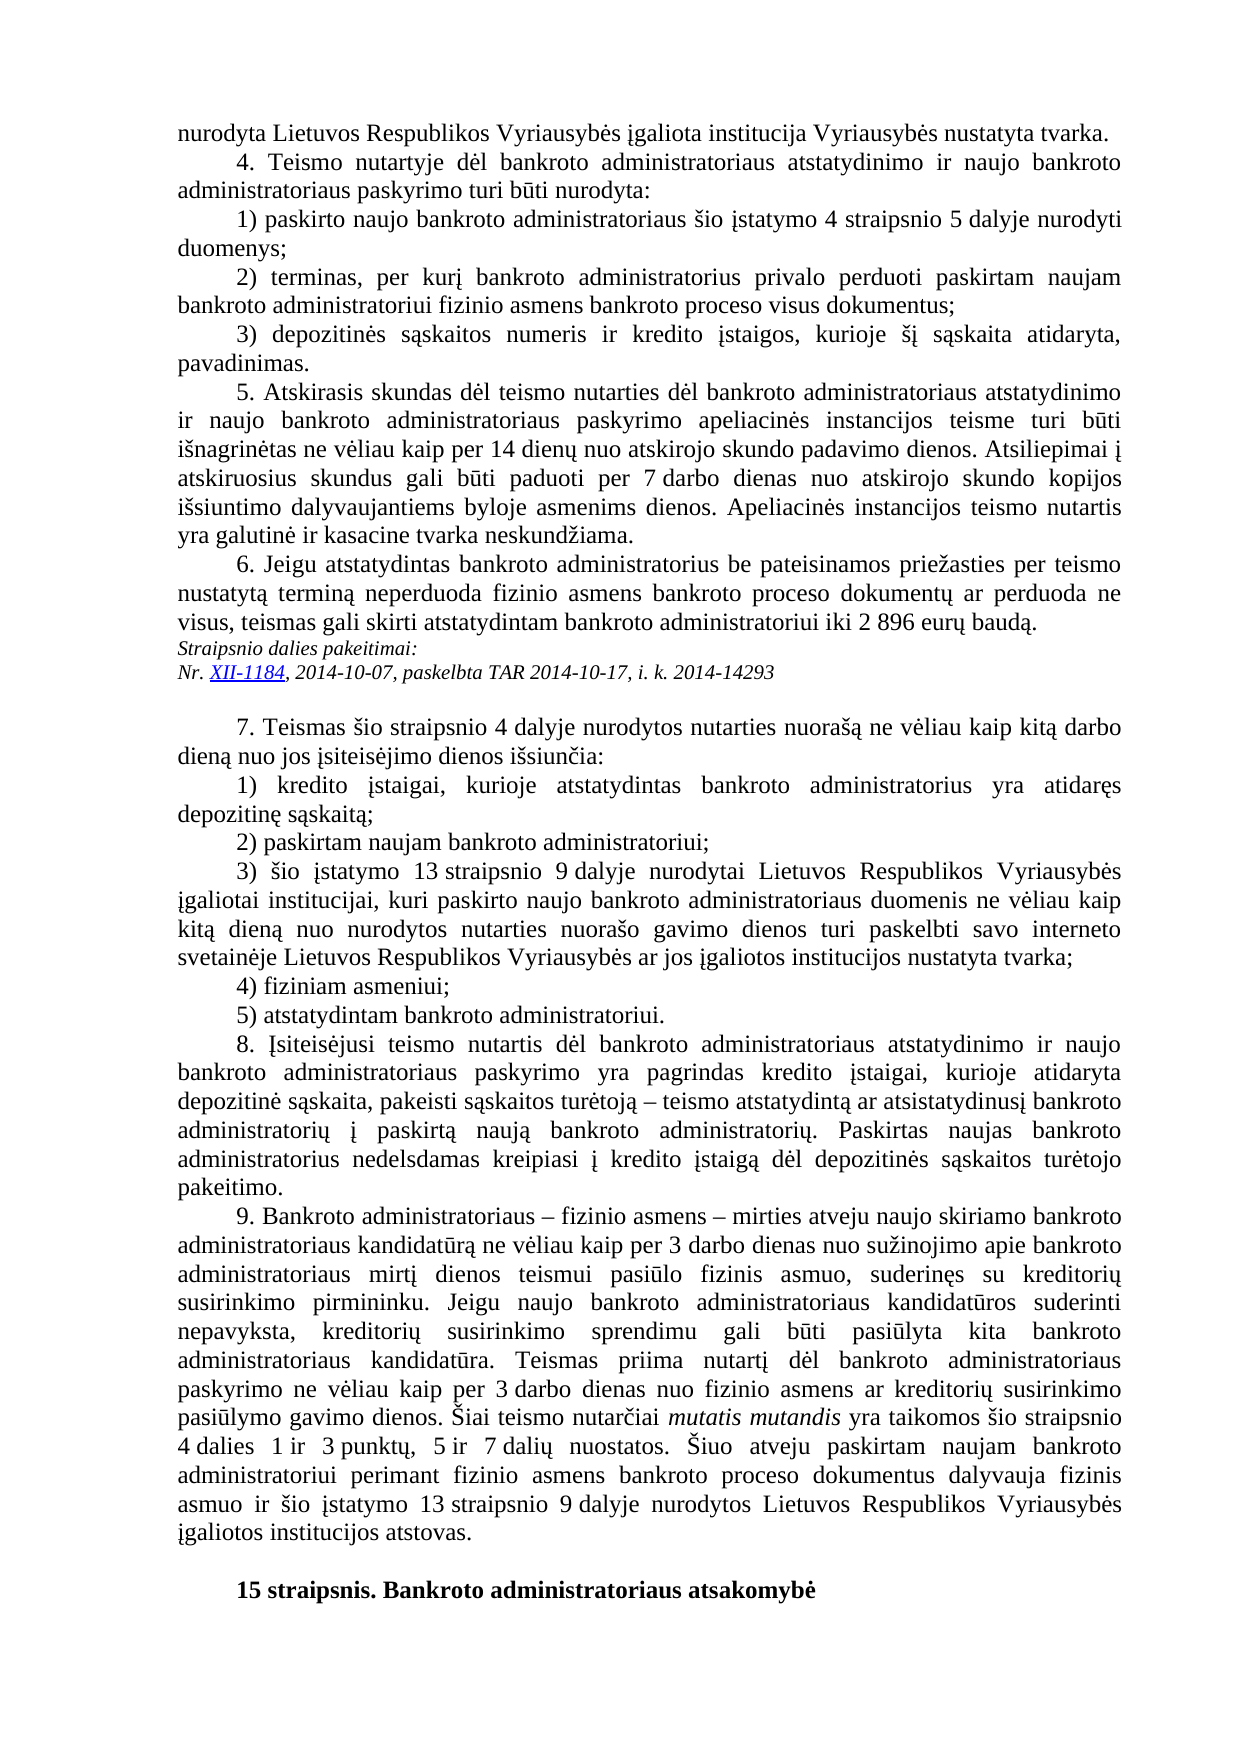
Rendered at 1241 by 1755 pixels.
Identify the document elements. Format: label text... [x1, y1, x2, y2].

text Nr. XII-1184, 2014-10-07, paskelbta TAR 2014-10-17, i. k. 2014-14293 [177, 660, 1122, 684]
text 8. Įsiteisėjusi teismo nutartis dėl bankroto administratoriaus atstatydinimo ir naujo bankroto administratoriaus paskyrimo yra pagrindas kredito įstaigai, kurioje atidaryta depozitinė sąskaita, pakeisti sąskaitos turėtoją – teismo atstatydintą ar atsistatydinusį bankroto administratorių į paskirtą naują bankroto administratorių. Paskirtas naujas bankroto administratorius nedelsdamas kreipiasi į kredito įstaigą dėl depozitinės sąskaitos turėtojo pakeitimo. [177, 1029, 1122, 1201]
text 2) paskirtam naujam bankroto administratoriui; [177, 827, 1122, 856]
text 7. Teismas šio straipsnio 4 dalyje nurodytos nutarties nuorašą ne vėliau kaip kitą darbo dieną nuo jos įsiteisėjimo dienos išsiunčia: [177, 712, 1122, 770]
text Straipsnio dalies pakeitimai: [177, 636, 1122, 660]
text 5. Atskirasis skundas dėl teismo nutarties dėl bankroto administratoriaus atstatydinimo ir naujo bankroto administratoriaus paskyrimo apeliacinės instancijos teisme turi būti išnagrinėtas ne vėliau kaip per 14 dienų nuo atskirojo skundo padavimo dienos. Atsiliepimai į atskiruosius skundus gali būti paduoti per 7 darbo dienas nuo atskirojo skundo kopijos išsiuntimo dalyvaujantiems byloje asmenims dienos. Apeliacinės instancijos teismo nutartis yra galutinė ir kasacine tvarka neskundžiama. [177, 377, 1122, 549]
text 1) paskirto naujo bankroto administratoriaus šio įstatymo 4 straipsnio 5 dalyje nurodyti duomenys; [177, 204, 1122, 262]
text 3) depozitinės sąskaitos numeris ir kredito įstaigos, kurioje šį sąskaita atidaryta, pavadinimas. [177, 319, 1122, 377]
text nurodyta Lietuvos Respublikos Vyriausybės įgaliota institucija Vyriausybės nustatyta tvarka. [177, 118, 1122, 147]
text 5) atstatydintam bankroto administratoriui. [177, 1000, 1122, 1029]
text 15 straipsnis. Bankroto administratoriaus atsakomybė [177, 1575, 1122, 1604]
text 4. Teismo nutartyje dėl bankroto administratoriaus atstatydinimo ir naujo bankroto administratoriaus paskyrimo turi būti nurodyta: [177, 147, 1122, 204]
text 2) terminas, per kurį bankroto administratorius privalo perduoti paskirtam naujam bankroto administratoriui fizinio asmens bankroto proceso visus dokumentus; [177, 262, 1122, 319]
text 3) šio įstatymo 13 straipsnio 9 dalyje nurodytai Lietuvos Respublikos Vyriausybės įgaliotai institucijai, kuri paskirto naujo bankroto administratoriaus duomenis ne vėliau kaip kitą dieną nuo nurodytos nutarties nuorašo gavimo dienos turi paskelbti savo interneto svetainėje Lietuvos Respublikos Vyriausybės ar jos įgaliotos institucijos nustatyta tvarka; [177, 856, 1122, 971]
text 6. Jeigu atstatydintas bankroto administratorius be pateisinamos priežasties per teismo nustatytą terminą neperduoda fizinio asmens bankroto proceso dokumentų ar perduoda ne visus, teismas gali skirti atstatydintam bankroto administratoriui iki 2 896 eurų baudą. [177, 549, 1122, 636]
text 1) kredito įstaigai, kurioje atstatydintas bankroto administratorius yra atidaręs depozitinę sąskaitą; [177, 770, 1122, 827]
text 9. Bankroto administratoriaus – fizinio asmens – mirties atveju naujo skiriamo bankroto administratoriaus kandidatūrą ne vėliau kaip per 3 darbo dienas nuo sužinojimo apie bankroto administratoriaus mirtį dienos teismui pasiūlo fizinis asmuo, suderinęs su kreditorių susirinkimo pirmininku. Jeigu naujo bankroto administratoriaus kandidatūros suderinti nepavyksta, kreditorių susirinkimo sprendimu gali būti pasiūlyta kita bankroto administratoriaus kandidatūra. Teismas priima nutartį dėl bankroto administratoriaus paskyrimo ne vėliau kaip per 3 darbo dienas nuo fizinio asmens ar kreditorių susirinkimo pasiūlymo gavimo dienos. Šiai teismo nutarčiai mutatis mutandis yra taikomos šio straipsnio 4 dalies 1 ir 3 punktų, 5 ir 7 dalių nuostatos. Šiuo atveju paskirtam naujam bankroto administratoriui perimant fizinio asmens bankroto proceso dokumentus dalyvauja fizinis asmuo ir šio įstatymo 13 straipsnio 9 dalyje nurodytos Lietuvos Respublikos Vyriausybės įgaliotos institucijos atstovas. [177, 1201, 1122, 1546]
text 4) fiziniam asmeniui; [177, 971, 1122, 1000]
